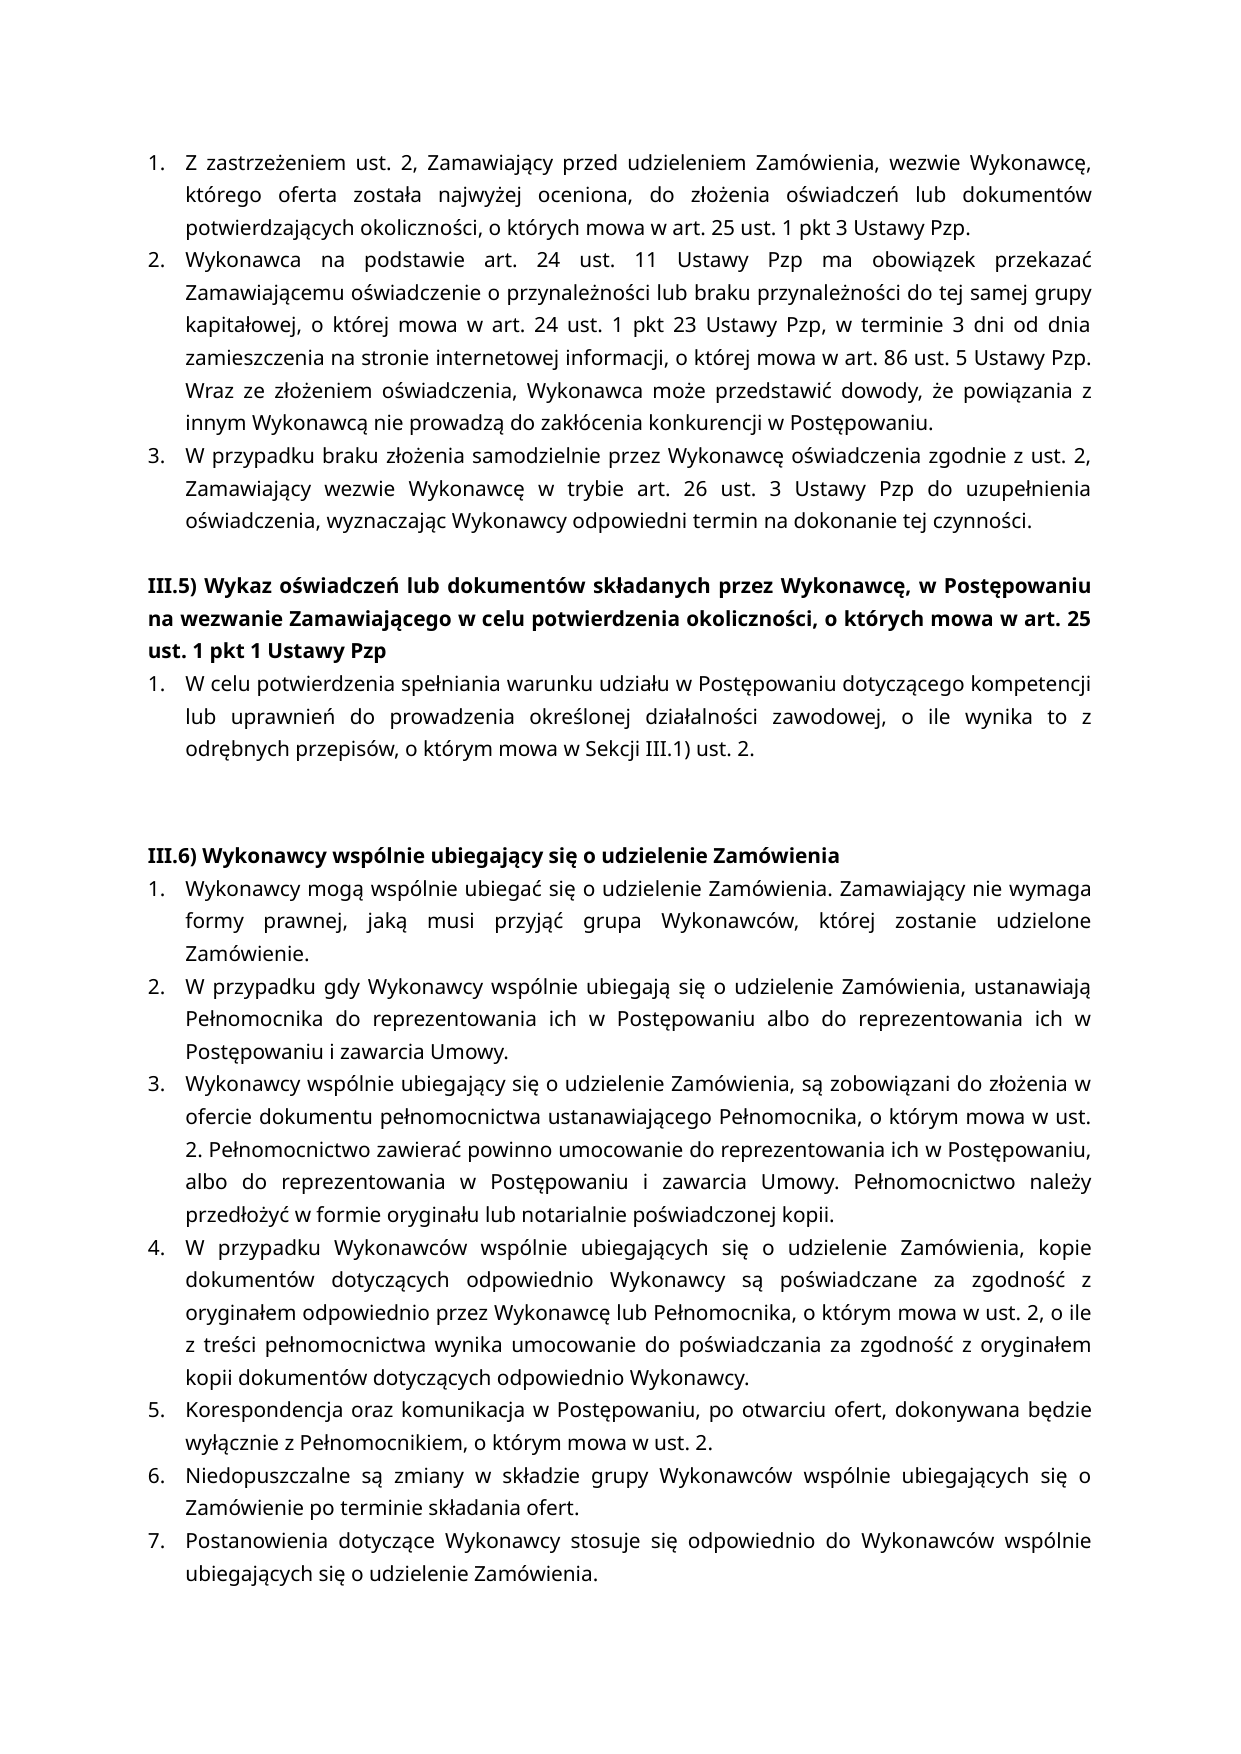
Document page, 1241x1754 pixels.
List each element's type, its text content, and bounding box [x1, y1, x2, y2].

list Z zastrzeżeniem ust. 2, Zamawiający przed udzieleniem Zamówienia, wezwie Wykonawcę, którego oferta została najwyżej oceniona, do złożenia oświadczeń lub dokumentów potwierdzających okoliczności, o których mowa w art. 25 ust. 1 pkt 3 Ustawy Pzp. [148, 148, 1093, 241]
list W przypadku gdy Wykonawcy wspólnie ubiegają się o udzielenie Zamówienia, ustanawiają Pełnomocnika do reprezentowania ich w Postępowaniu albo do reprezentowania ich w Postępowaniu i zawarcia Umowy. [148, 972, 1093, 1065]
text III.6) Wykonawcy wspólnie ubiegający się o udzielenie Zamówienia [148, 841, 1093, 870]
list Niedopuszczalne są zmiany w składzie grupy Wykonawców wspólnie ubiegających się o Zamówienie po terminie składania ofert. [148, 1461, 1093, 1522]
list Wykonawcy wspólnie ubiegający się o udzielenie Zamówienia, są zobowiązani do złożenia w ofercie dokumentu pełnomocnictwa ustanawiającego Pełnomocnika, o którym mowa w ust. 2. Pełnomocnictwo zawierać powinno umocowanie do reprezentowania ich w Postępowaniu, albo do reprezentowania w Postępowaniu i zawarcia Umowy. Pełnomocnictwo należy przedłożyć w formie oryginału lub notarialnie poświadczonej kopii. [148, 1069, 1093, 1228]
list W celu potwierdzenia spełniania warunku udziału w Postępowaniu dotyczącego kompetencji lub uprawnień do prowadzenia określonej działalności zawodowej, o ile wynika to z odrębnych przepisów, o którym mowa w Sekcji III.1) ust. 2. [148, 669, 1093, 763]
list W przypadku braku złożenia samodzielnie przez Wykonawcę oświadczenia zgodnie z ust. 2, Zamawiający wezwie Wykonawcę w trybie art. 26 ust. 3 Ustawy Pzp do uzupełnienia oświadczenia, wyznaczając Wykonawcy odpowiedni termin na dokonanie tej czynności. [148, 441, 1093, 535]
list W przypadku Wykonawców wspólnie ubiegających się o udzielenie Zamówienia, kopie dokumentów dotyczących odpowiednio Wykonawcy są poświadczane za zgodność z oryginałem odpowiednio przez Wykonawcę lub Pełnomocnika, o którym mowa w ust. 2, o ile z treści pełnomocnictwa wynika umocowanie do poświadczania za zgodność z oryginałem kopii dokumentów dotyczących odpowiednio Wykonawcy. [148, 1233, 1093, 1391]
text III.5) Wykaz oświadczeń lub dokumentów składanych przez Wykonawcę, w Postępowaniu na wezwanie Zamawiającego w celu potwierdzenia okoliczności, o których mowa w art. 25 ust. 1 pkt 1 Ustawy Pzp [148, 571, 1093, 665]
list Wykonawcy mogą wspólnie ubiegać się o udzielenie Zamówienia. Zamawiający nie wymaga formy prawnej, jaką musi przyjąć grupa Wykonawców, której zostanie udzielone Zamówienie. [148, 874, 1093, 968]
list Postanowienia dotyczące Wykonawcy stosuje się odpowiednio do Wykonawców wspólnie ubiegających się o udzielenie Zamówienia. [148, 1526, 1093, 1587]
list Korespondencja oraz komunikacja w Postępowaniu, po otwarciu ofert, dokonywana będzie wyłącznie z Pełnomocnikiem, o którym mowa w ust. 2. [148, 1396, 1093, 1457]
list Wykonawca na podstawie art. 24 ust. 11 Ustawy Pzp ma obowiązek przekazać Zamawiającemu oświadczenie o przynależności lub braku przynależności do tej samej grupy kapitałowej, o której mowa w art. 24 ust. 1 pkt 23 Ustawy Pzp, w terminie 3 dni od dnia zamieszczenia na stronie internetowej informacji, o której mowa w art. 86 ust. 5 Ustawy Pzp. Wraz ze złożeniem oświadczenia, Wykonawca może przedstawić dowody, że powiązania z innym Wykonawcą nie prowadzą do zakłócenia konkurencji w Postępowaniu. [148, 245, 1093, 437]
